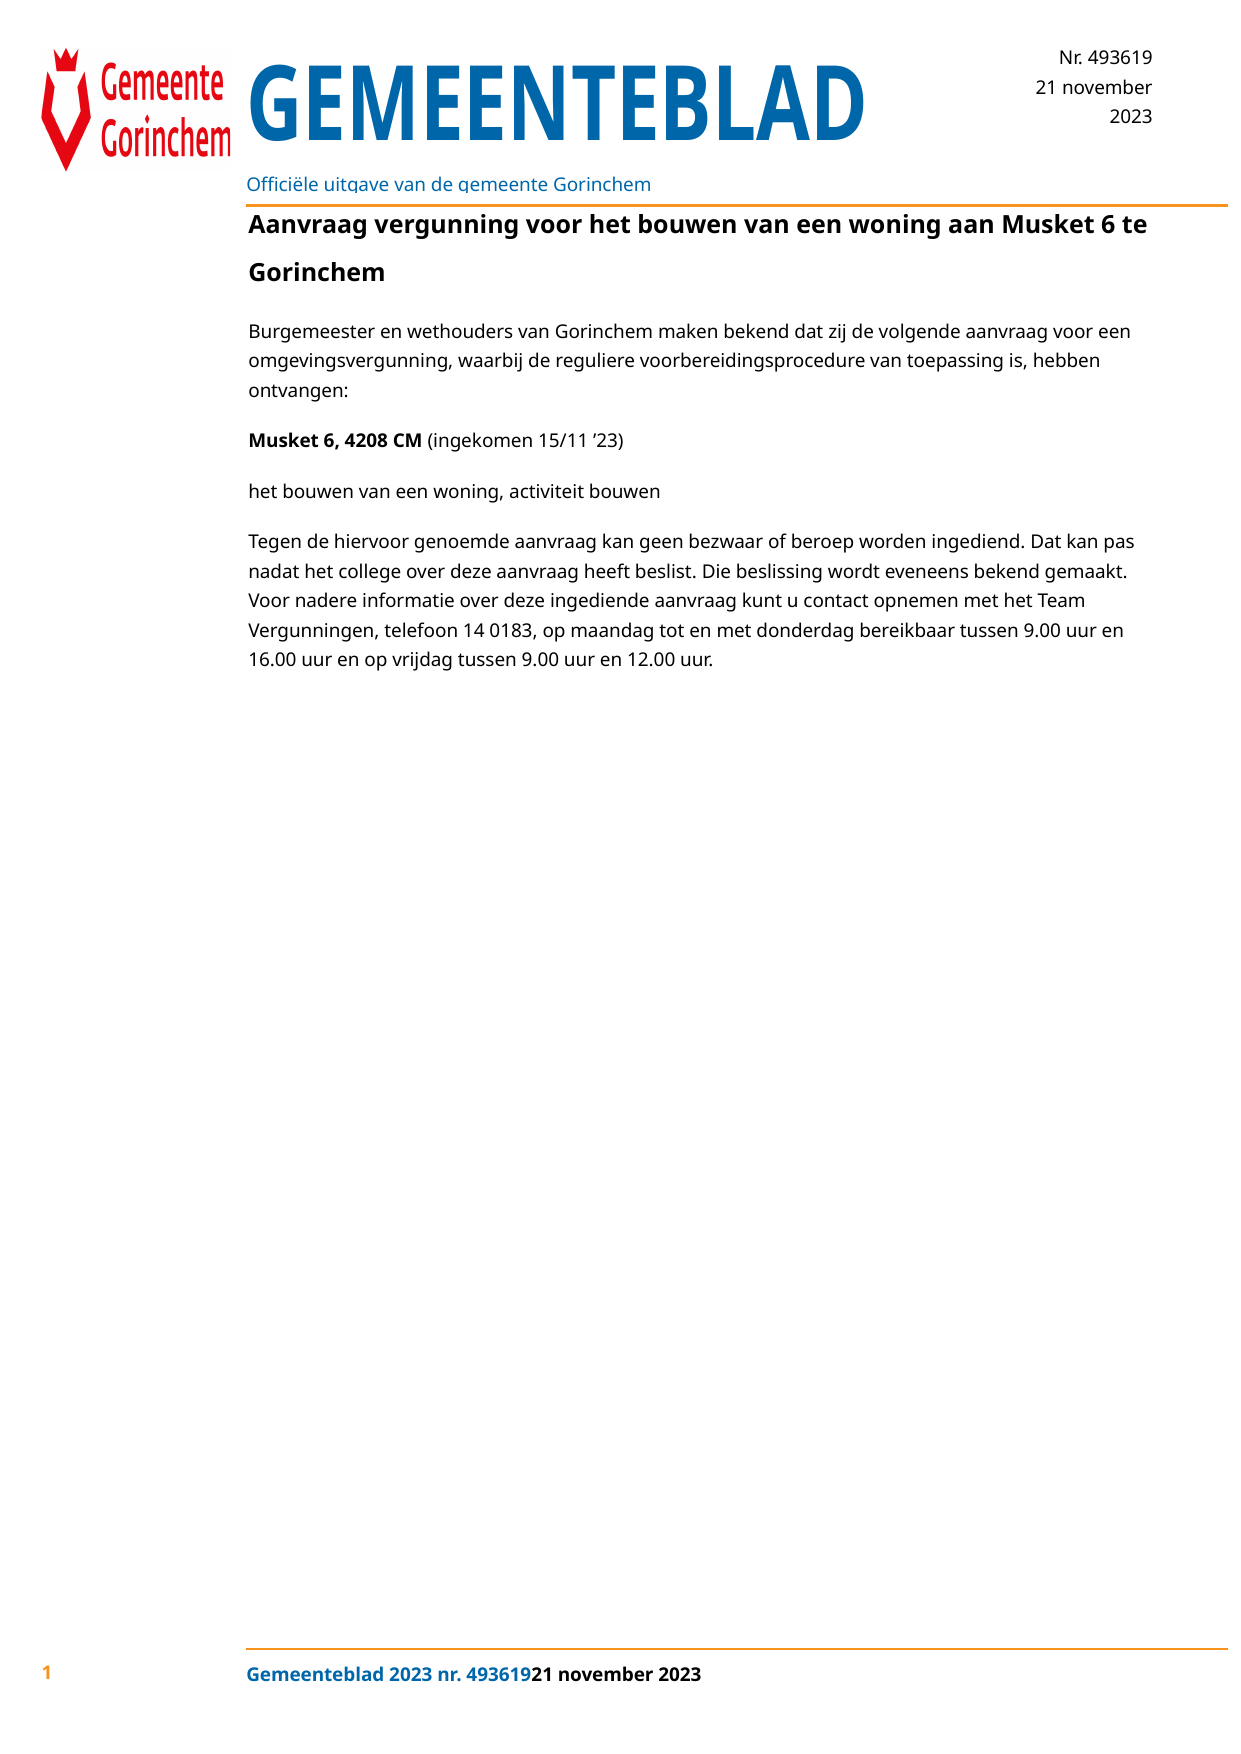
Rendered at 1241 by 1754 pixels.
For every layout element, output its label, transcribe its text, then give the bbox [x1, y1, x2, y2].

text Aanvraag vergunning voor het bouwen van een woning aan Musket 6 te Gorinchem [248, 207, 1152, 288]
text Musket 6, 4208 CM (ingekomen 15/11 ’23) [248, 427, 1152, 453]
text Tegen de hiervoor genoemde aanvraag kan geen bezwaar of beroep worden ingediend. Dat kan pas nadat het college over deze aanvraag heeft beslist. Die beslissing wordt eveneens bekend gemaakt. Voor nadere informatie over deze ingediende aanvraag kunt u contact opnemen met het Team Vergunningen, telefoon 14 0183, op maandag tot en met donderdag bereikbaar tussen 9.00 uur en 16.00 uur en op vrijdag tussen 9.00 uur en 12.00 uur. [248, 528, 1152, 672]
picture [41, 47, 231, 172]
text Burgemeester en wethouders van Gorinchem maken bekend dat zij de volgende aanvraag voor een omgevingsvergunning, waarbij de reguliere voorbereidingsprocedure van toepassing is, hebben ontvangen: [248, 318, 1152, 403]
text het bouwen van een woning, activiteit bouwen [248, 478, 1152, 504]
